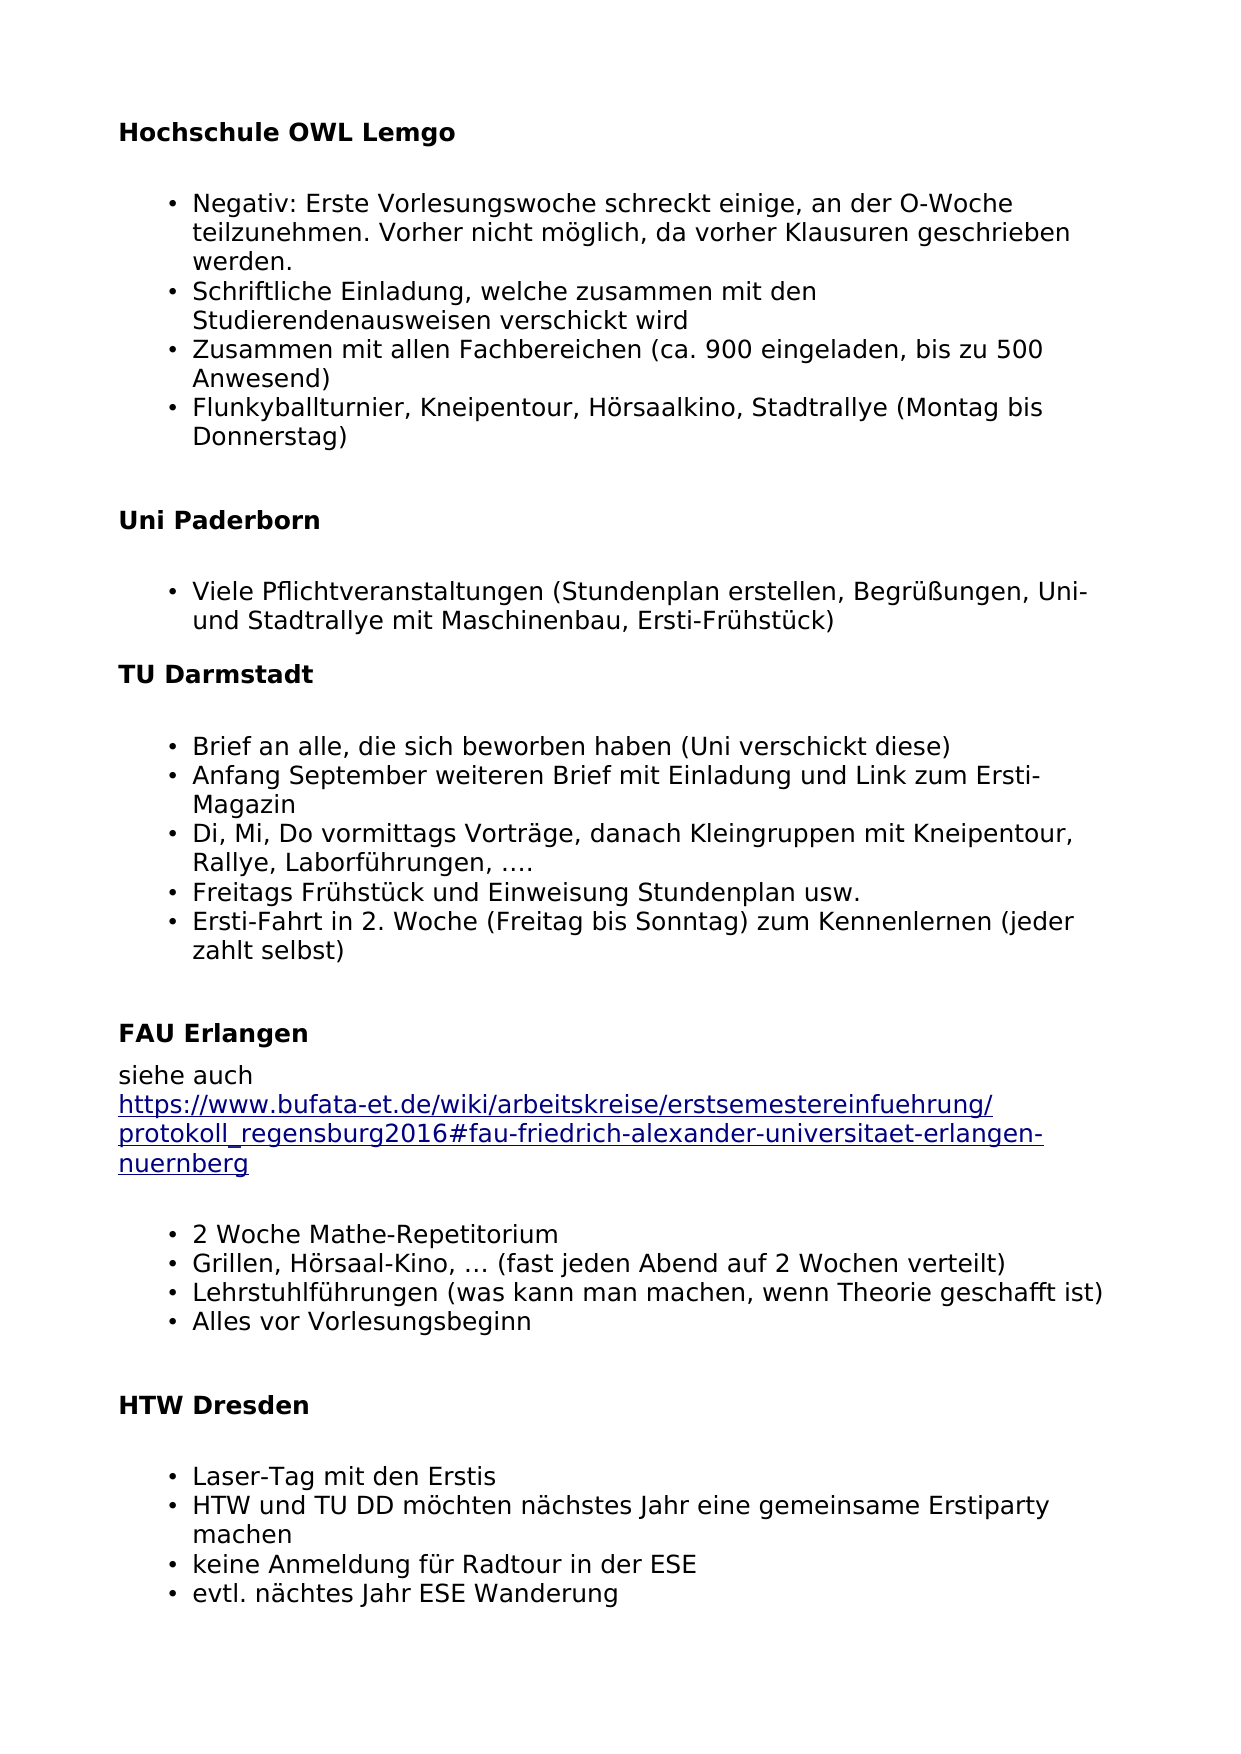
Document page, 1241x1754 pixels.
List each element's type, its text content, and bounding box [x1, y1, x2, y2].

subtitle Uni Paderborn [118, 506, 1122, 535]
list Schriftliche Einladung, welche zusammen mit den Studierendenausweisen verschickt wird [177, 277, 1122, 335]
list Laser-Tag mit den Erstis [177, 1462, 1122, 1491]
list Ersti-Fahrt in 2. Woche (Freitag bis Sonntag) zum Kennenlernen (jeder zahlt selbst) [177, 907, 1122, 965]
list Anfang September weiteren Brief mit Einladung und Link zum Ersti-Magazin [177, 761, 1122, 819]
list Flunkyballturnier, Kneipentour, Hörsaalkino, Stadtrallye (Montag bis Donnerstag) [177, 393, 1122, 452]
list Lehrstuhlführungen (was kann man machen, wenn Theorie geschafft ist) [177, 1278, 1122, 1307]
list Brief an alle, die sich beworben haben (Uni verschickt diese) [177, 732, 1122, 761]
subtitle HTW Dresden [118, 1391, 1122, 1420]
subtitle TU Darmstadt [118, 661, 1122, 690]
subtitle Hochschule OWL Lemgo [118, 118, 1122, 147]
text siehe auch https://www.bufata-et.de/wiki/arbeitskreise/erstsemestereinfuehrung/protokoll_regensburg2016#fau-friedrich-alexander-universitaet-erlangen-nuernberg [118, 1061, 1122, 1178]
subtitle FAU Erlangen [118, 1020, 1122, 1049]
list Zusammen mit allen Fachbereichen (ca. 900 eingeladen, bis zu 500 Anwesend) [177, 335, 1122, 393]
list Grillen, Hörsaal-Kino, … (fast jeden Abend auf 2 Wochen verteilt) [177, 1249, 1122, 1278]
list Negativ: Erste Vorlesungswoche schreckt einige, an der O-Woche teilzunehmen. Vorher nicht möglich, da vorher Klausuren geschrieben werden. [177, 189, 1122, 277]
list Viele Pflichtveranstaltungen (Stundenplan erstellen, Begrüßungen, Uni- und Stadtrallye mit Maschinenbau, Ersti-Frühstück) [177, 577, 1122, 636]
list Di, Mi, Do vormittags Vorträge, danach Kleingruppen mit Kneipentour, Rallye, Laborführungen, …. [177, 819, 1122, 878]
list keine Anmeldung für Radtour in der ESE [177, 1550, 1122, 1579]
list 2 Woche Mathe-Repetitorium [177, 1220, 1122, 1249]
list HTW und TU DD möchten nächstes Jahr eine gemeinsame Erstiparty machen [177, 1491, 1122, 1550]
list Freitags Frühstück und Einweisung Stundenplan usw. [177, 878, 1122, 907]
list Alles vor Vorlesungsbeginn [177, 1307, 1122, 1337]
list evtl. nächtes Jahr ESE Wanderung [177, 1579, 1122, 1608]
